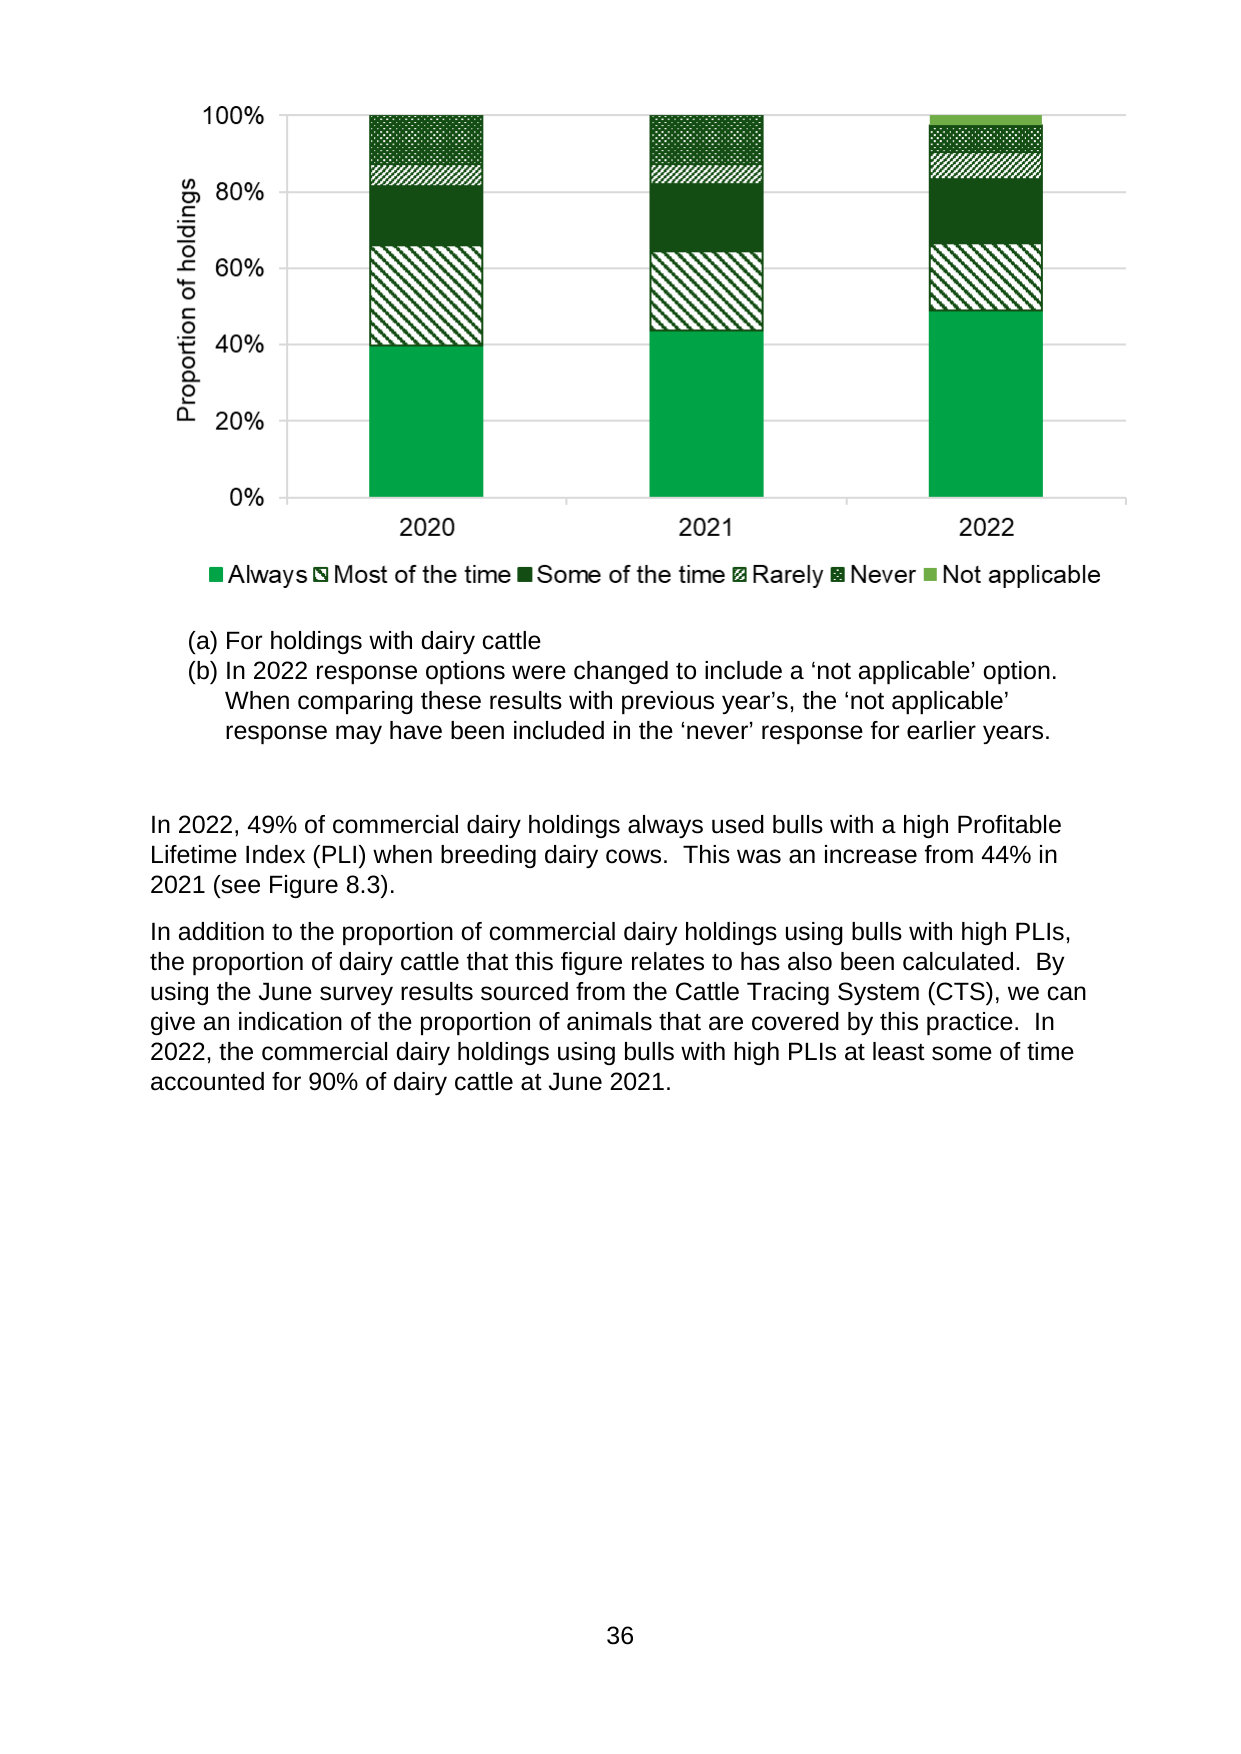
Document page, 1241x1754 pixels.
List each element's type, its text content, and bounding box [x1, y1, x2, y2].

text In 2022, 49% of commercial dairy holdings always used bulls with a high Profitable Lifetime Index (PLI) when breeding dairy cows. This was an increase from 44% in 2021 (see Figure 8.3). [150, 810, 1090, 899]
list In 2022 response options were changed to include a ‘not applicable’ option. When comparing these results with previous year’s, the ‘not applicable’ response may have been included in the ‘never’ response for earlier years. [187, 656, 1090, 745]
text In addition to the proportion of commercial dairy holdings using bulls with high PLIs, the proportion of dairy cattle that this figure relates to has also been calculated. By using the June survey results sourced from the Cattle Tracing System (CTS), we can give an indication of the proportion of animals that are covered by this practice. In 2022, the commercial dairy holdings using bulls with high PLIs at least some of time accounted for 90% of dairy cattle at June 2021. [150, 917, 1090, 1096]
list For holdings with dairy cattle [187, 626, 1090, 654]
